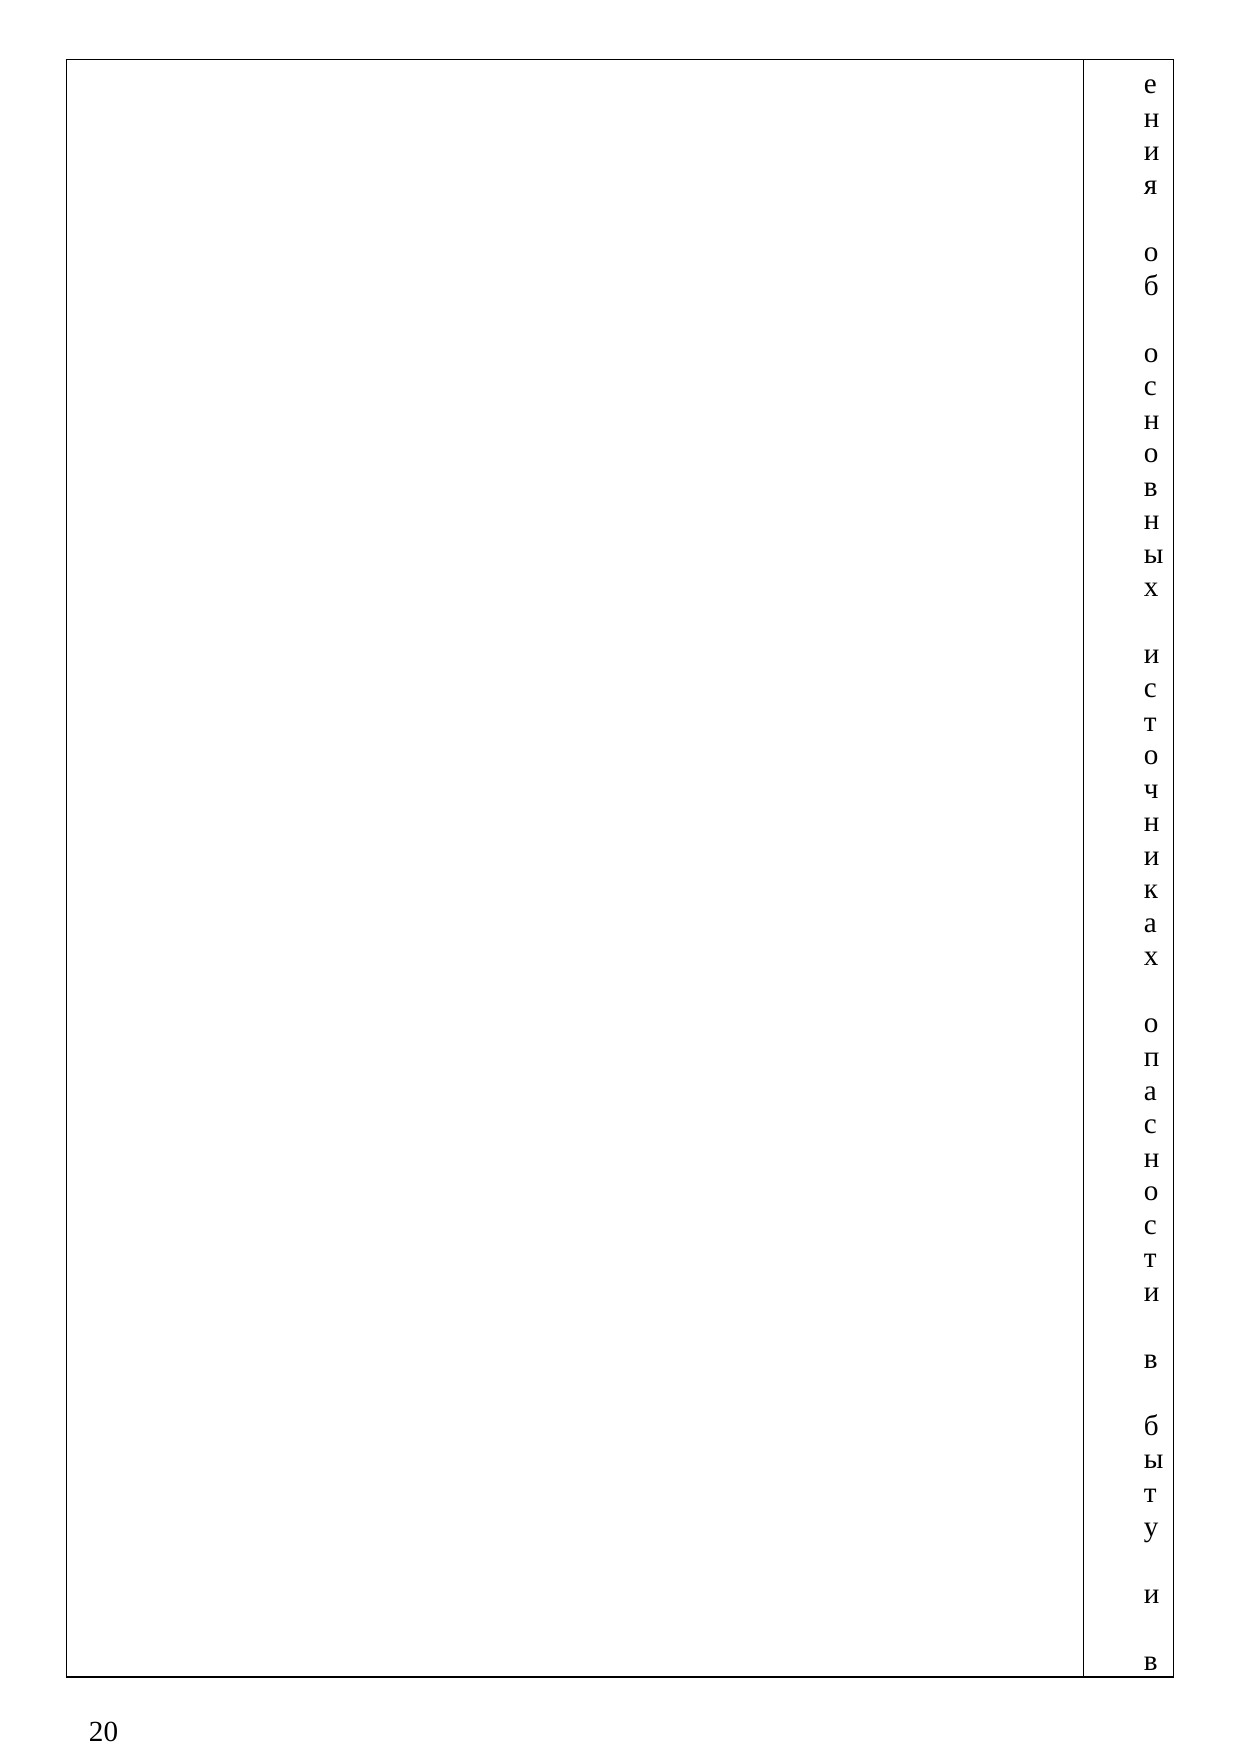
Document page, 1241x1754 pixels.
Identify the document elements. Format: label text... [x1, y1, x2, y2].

table_cell ения об основных источниках опасности в быту и в [1084, 60, 1173, 1676]
table_cell [67, 60, 1083, 1676]
